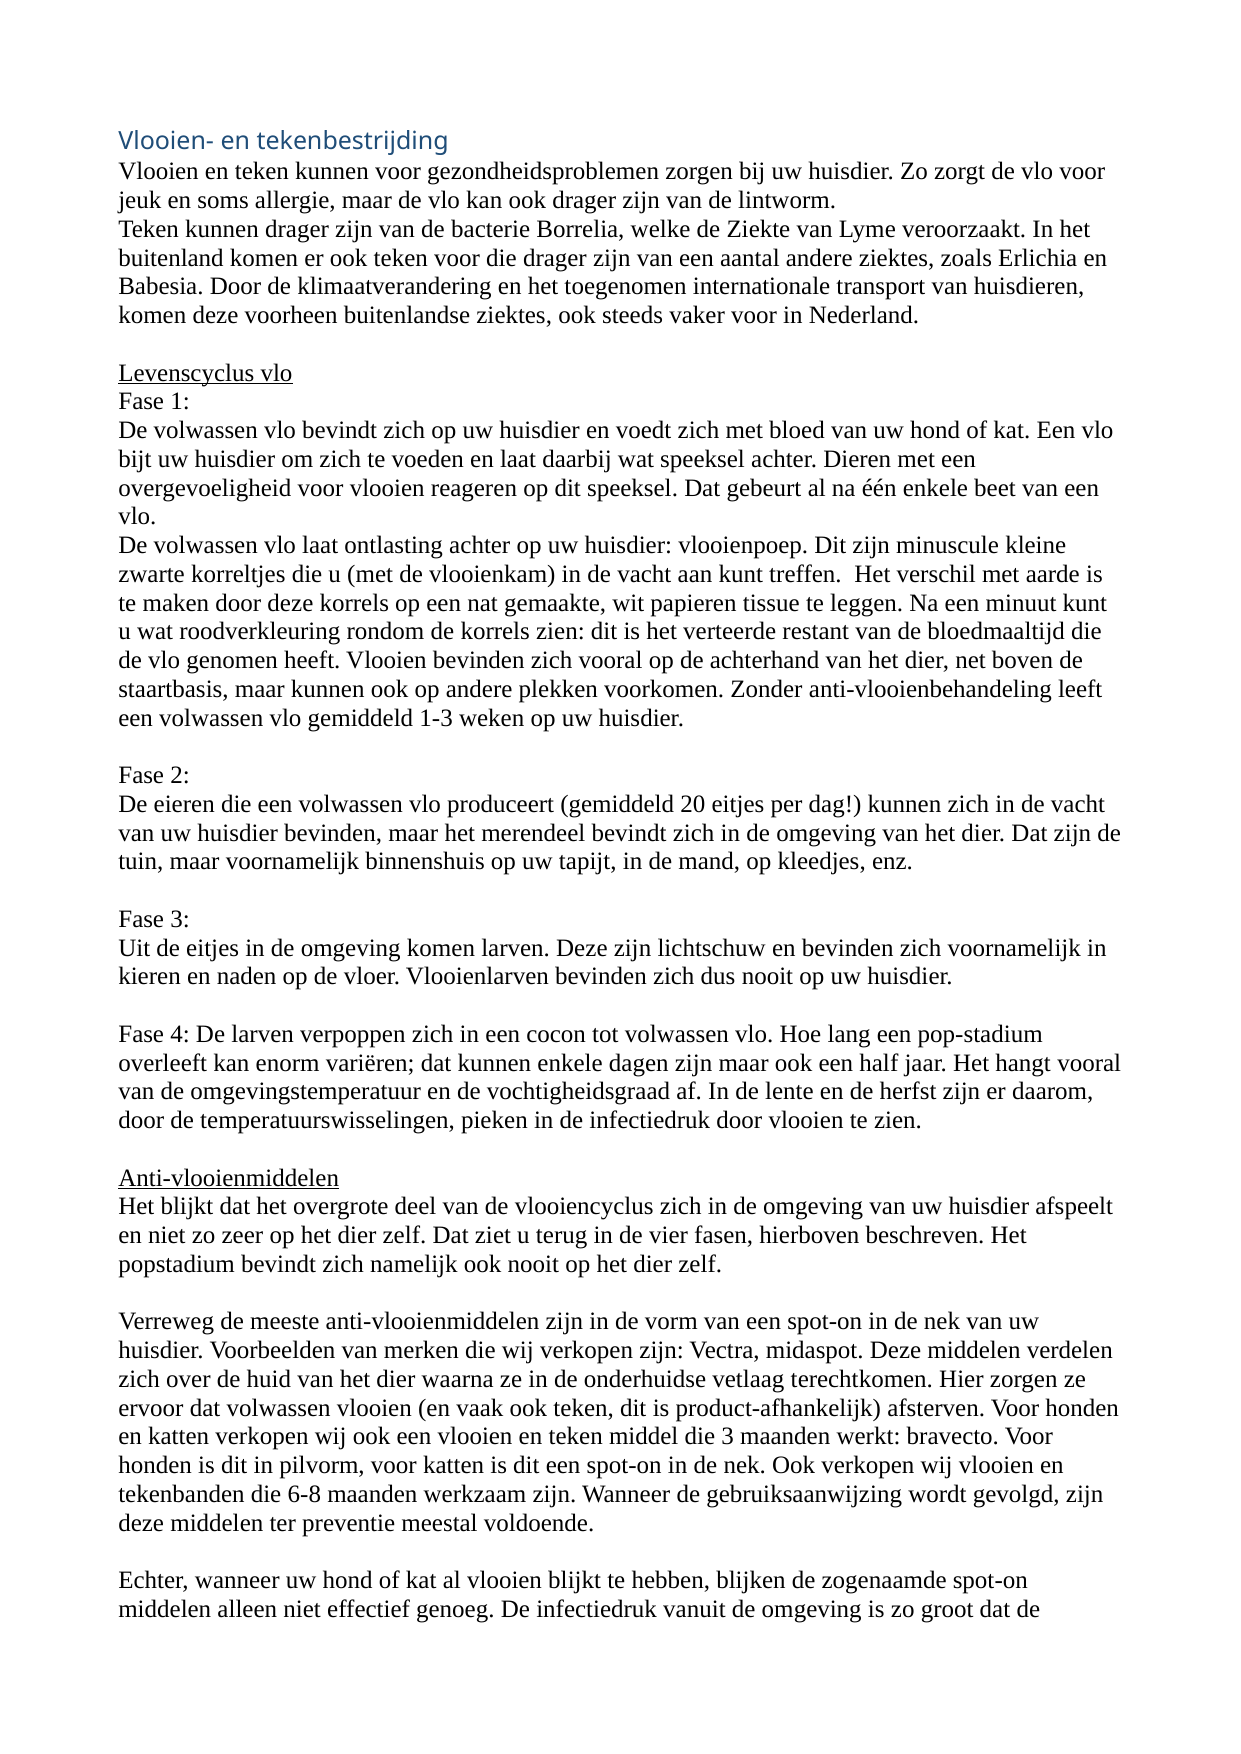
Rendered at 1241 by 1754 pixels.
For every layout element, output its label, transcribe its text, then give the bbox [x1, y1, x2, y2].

text Het blijkt dat het overgrote deel van de vlooiencyclus zich in de omgeving van uw huisdier afspeelt en niet zo zeer op het dier zelf. Dat ziet u terug in de vier fasen, hierboven beschreven. Het popstadium bevindt zich namelijk ook nooit op het dier zelf. [118, 1191, 1122, 1278]
text Uit de eitjes in de omgeving komen larven. Deze zijn lichtschuw en bevinden zich voornamelijk in kieren en naden op de vloer. Vlooienlarven bevinden zich dus nooit op uw huisdier. [118, 933, 1122, 990]
text Vlooien en teken kunnen voor gezondheidsproblemen zorgen bij uw huisdier. Zo zorgt de vlo voor jeuk en soms allergie, maar de vlo kan ook drager zijn van de lintworm. [118, 156, 1122, 214]
text De volwassen vlo laat ontlasting achter op uw huisdier: vlooienpoep. Dit zijn minuscule kleine zwarte korreltjes die u (met de vlooienkam) in de vacht aan kunt treffen. Het verschil met aarde is te maken door deze korrels op een nat gemaakte, wit papieren tissue te leggen. Na een minuut kunt u wat roodverkleuring rondom de korrels zien: dit is het verteerde restant van de bloedmaaltijd die de vlo genomen heeft. Vlooien bevinden zich vooral op de achterhand van het dier, net boven de staartbasis, maar kunnen ook op andere plekken voorkomen. Zonder anti-vlooienbehandeling leeft een volwassen vlo gemiddeld 1-3 weken op uw huisdier. [118, 530, 1122, 731]
text Anti-vlooienmiddelen [118, 1163, 1122, 1191]
text Levenscyclus vlo [118, 358, 1122, 386]
subtitle Vlooien- en tekenbestrijding [118, 122, 1122, 156]
text Fase 4: De larven verpoppen zich in een cocon tot volwassen vlo. Hoe lang een pop-stadium overleeft kan enorm variëren; dat kunnen enkele dagen zijn maar ook een half jaar. Het hangt vooral van de omgevingstemperatuur en de vochtigheidsgraad af. In de lente en de herfst zijn er daarom, door de temperatuurswisselingen, pieken in de infectiedruk door vlooien te zien. [118, 1019, 1122, 1134]
text Echter, wanneer uw hond of kat al vlooien blijkt te hebben, blijken de zogenaamde spot-on middelen alleen niet effectief genoeg. De infectiedruk vanuit de omgeving is zo groot dat de [118, 1565, 1122, 1623]
text Fase 2: [118, 760, 1122, 789]
text De volwassen vlo bevindt zich op uw huisdier en voedt zich met bloed van uw hond of kat. Een vlo bijt uw huisdier om zich te voeden en laat daarbij wat speeksel achter. Dieren met een overgevoeligheid voor vlooien reageren op dit speeksel. Dat gebeurt al na één enkele beet van een vlo. [118, 415, 1122, 530]
text Teken kunnen drager zijn van de bacterie Borrelia, welke de Ziekte van Lyme veroorzaakt. In het buitenland komen er ook teken voor die drager zijn van een aantal andere ziektes, zoals Erlichia en Babesia. Door de klimaatverandering en het toegenomen internationale transport van huisdieren, komen deze voorheen buitenlandse ziektes, ook steeds vaker voor in Nederland. [118, 214, 1122, 329]
text Fase 1: [118, 386, 1122, 415]
text Verreweg de meeste anti-vlooienmiddelen zijn in de vorm van een spot-on in de nek van uw huisdier. Voorbeelden van merken die wij verkopen zijn: Vectra, midaspot. Deze middelen verdelen zich over de huid van het dier waarna ze in de onderhuidse vetlaag terechtkomen. Hier zorgen ze ervoor dat volwassen vlooien (en vaak ook teken, dit is product-afhankelijk) afsterven. Voor honden en katten verkopen wij ook een vlooien en teken middel die 3 maanden werkt: bravecto. Voor honden is dit in pilvorm, voor katten is dit een spot-on in de nek. Ook verkopen wij vlooien en tekenbanden die 6-8 maanden werkzaam zijn. Wanneer de gebruiksaanwijzing wordt gevolgd, zijn deze middelen ter preventie meestal voldoende. [118, 1306, 1122, 1536]
text De eieren die een volwassen vlo produceert (gemiddeld 20 eitjes per dag!) kunnen zich in de vacht van uw huisdier bevinden, maar het merendeel bevindt zich in de omgeving van het dier. Dat zijn de tuin, maar voornamelijk binnenshuis op uw tapijt, in de mand, op kleedjes, enz. [118, 789, 1122, 875]
text Fase 3: [118, 904, 1122, 933]
